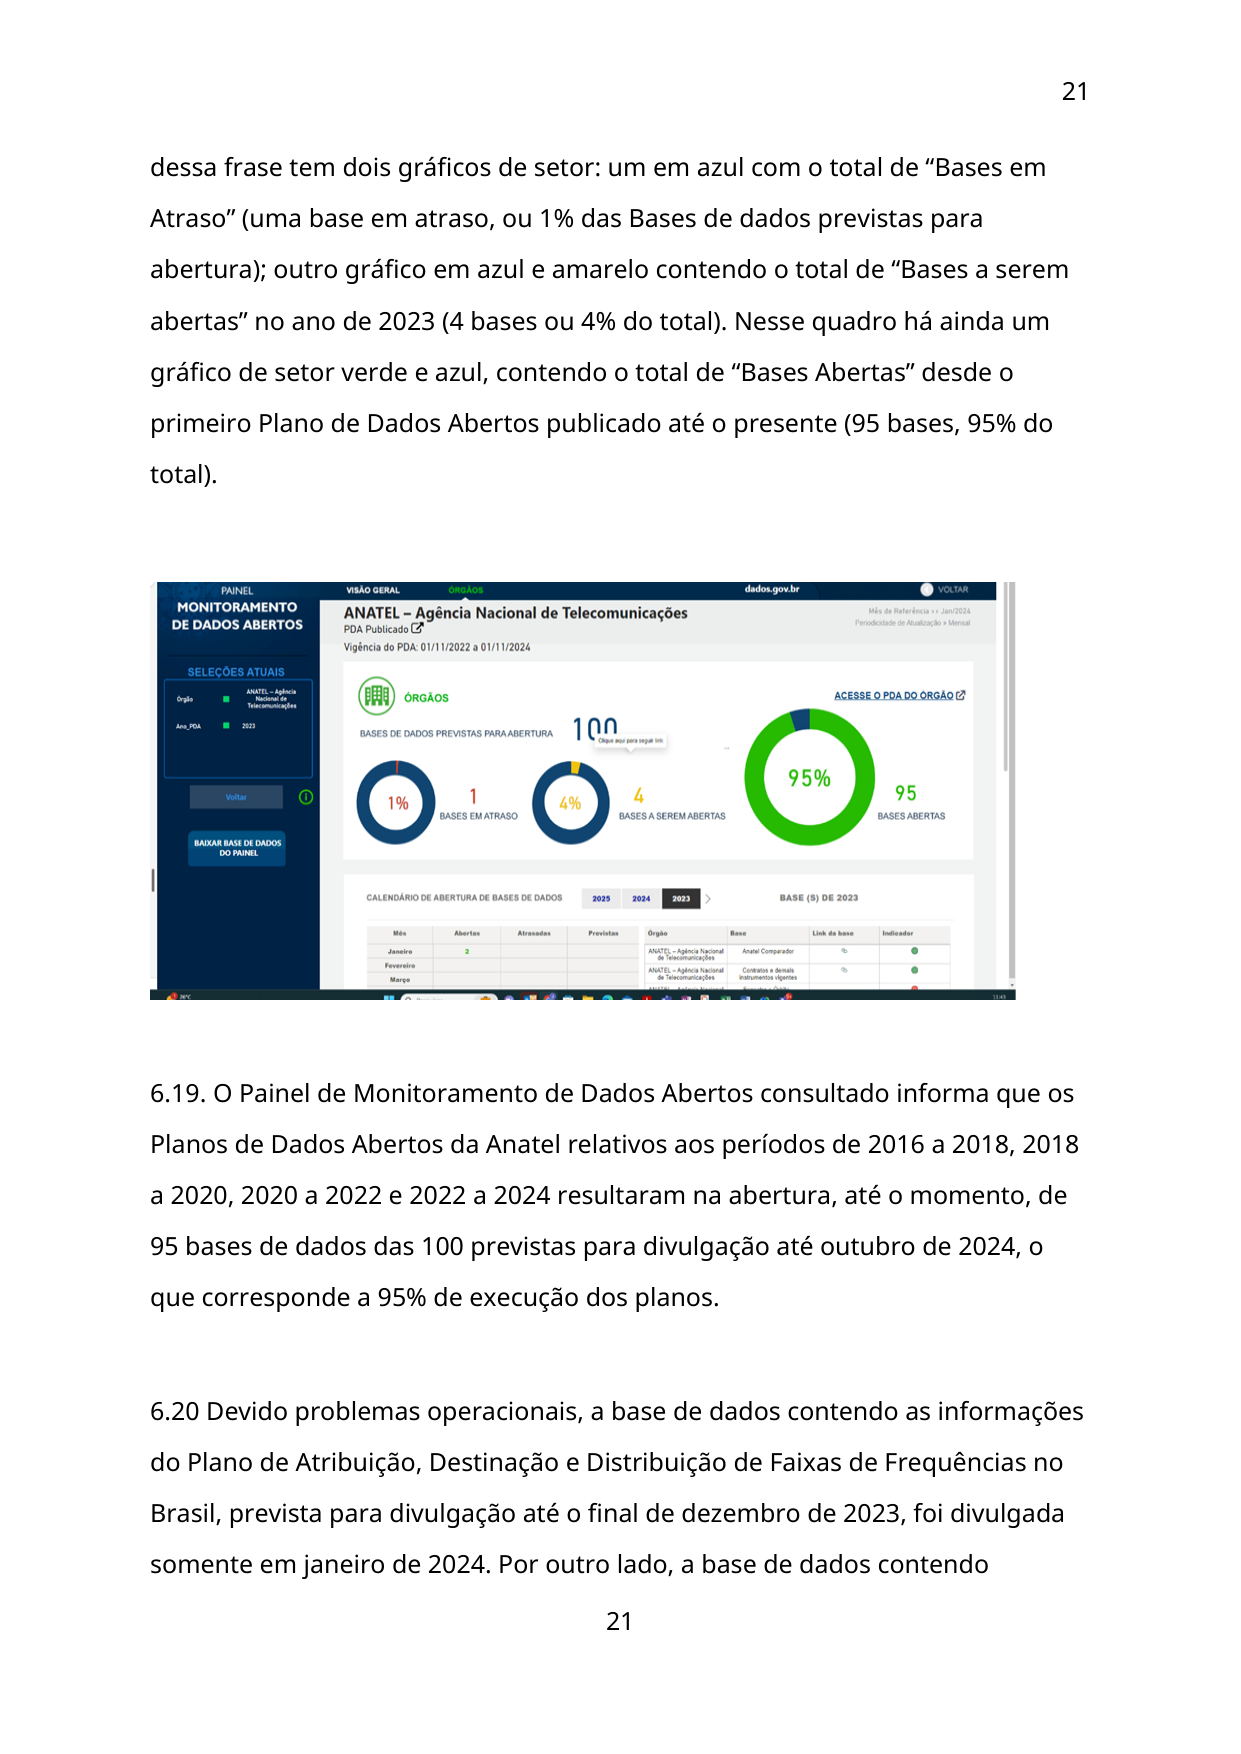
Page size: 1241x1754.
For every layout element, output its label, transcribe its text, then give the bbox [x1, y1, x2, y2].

text 6.19. O Painel de Monitoramento de Dados Abertos consultado informa que os Planos de Dados Abertos da Anatel relativos aos períodos de 2016 a 2018, 2018 a 2020, 2020 a 2022 e 2022 a 2024 resultaram na abertura, até o momento, de 95 bases de dados das 100 previstas para divulgação até outubro de 2024, o que corresponde a 95% de execução dos planos. [150, 1076, 1090, 1314]
text 6.20 Devido problemas operacionais, a base de dados contendo as informações do Plano de Atribuição, Destinação e Distribuição de Faixas de Frequências no Brasil, prevista para divulgação até o final de dezembro de 2023, foi divulgada somente em janeiro de 2024. Por outro lado, a base de dados contendo [150, 1394, 1090, 1581]
text dessa frase tem dois gráficos de setor: um em azul com o total de “Bases em Atraso” (uma base em atraso, ou 1% das Bases de dados previstas para abertura); outro gráfico em azul e amarelo contendo o total de “Bases a serem abertas” no ano de 2023 (4 bases ou 4% do total). Nesse quadro há ainda um gráfico de setor verde e azul, contendo o total de “Bases Abertas” desde o primeiro Plano de Dados Abertos publicado até o presente (95 bases, 95% do total). [150, 150, 1090, 490]
